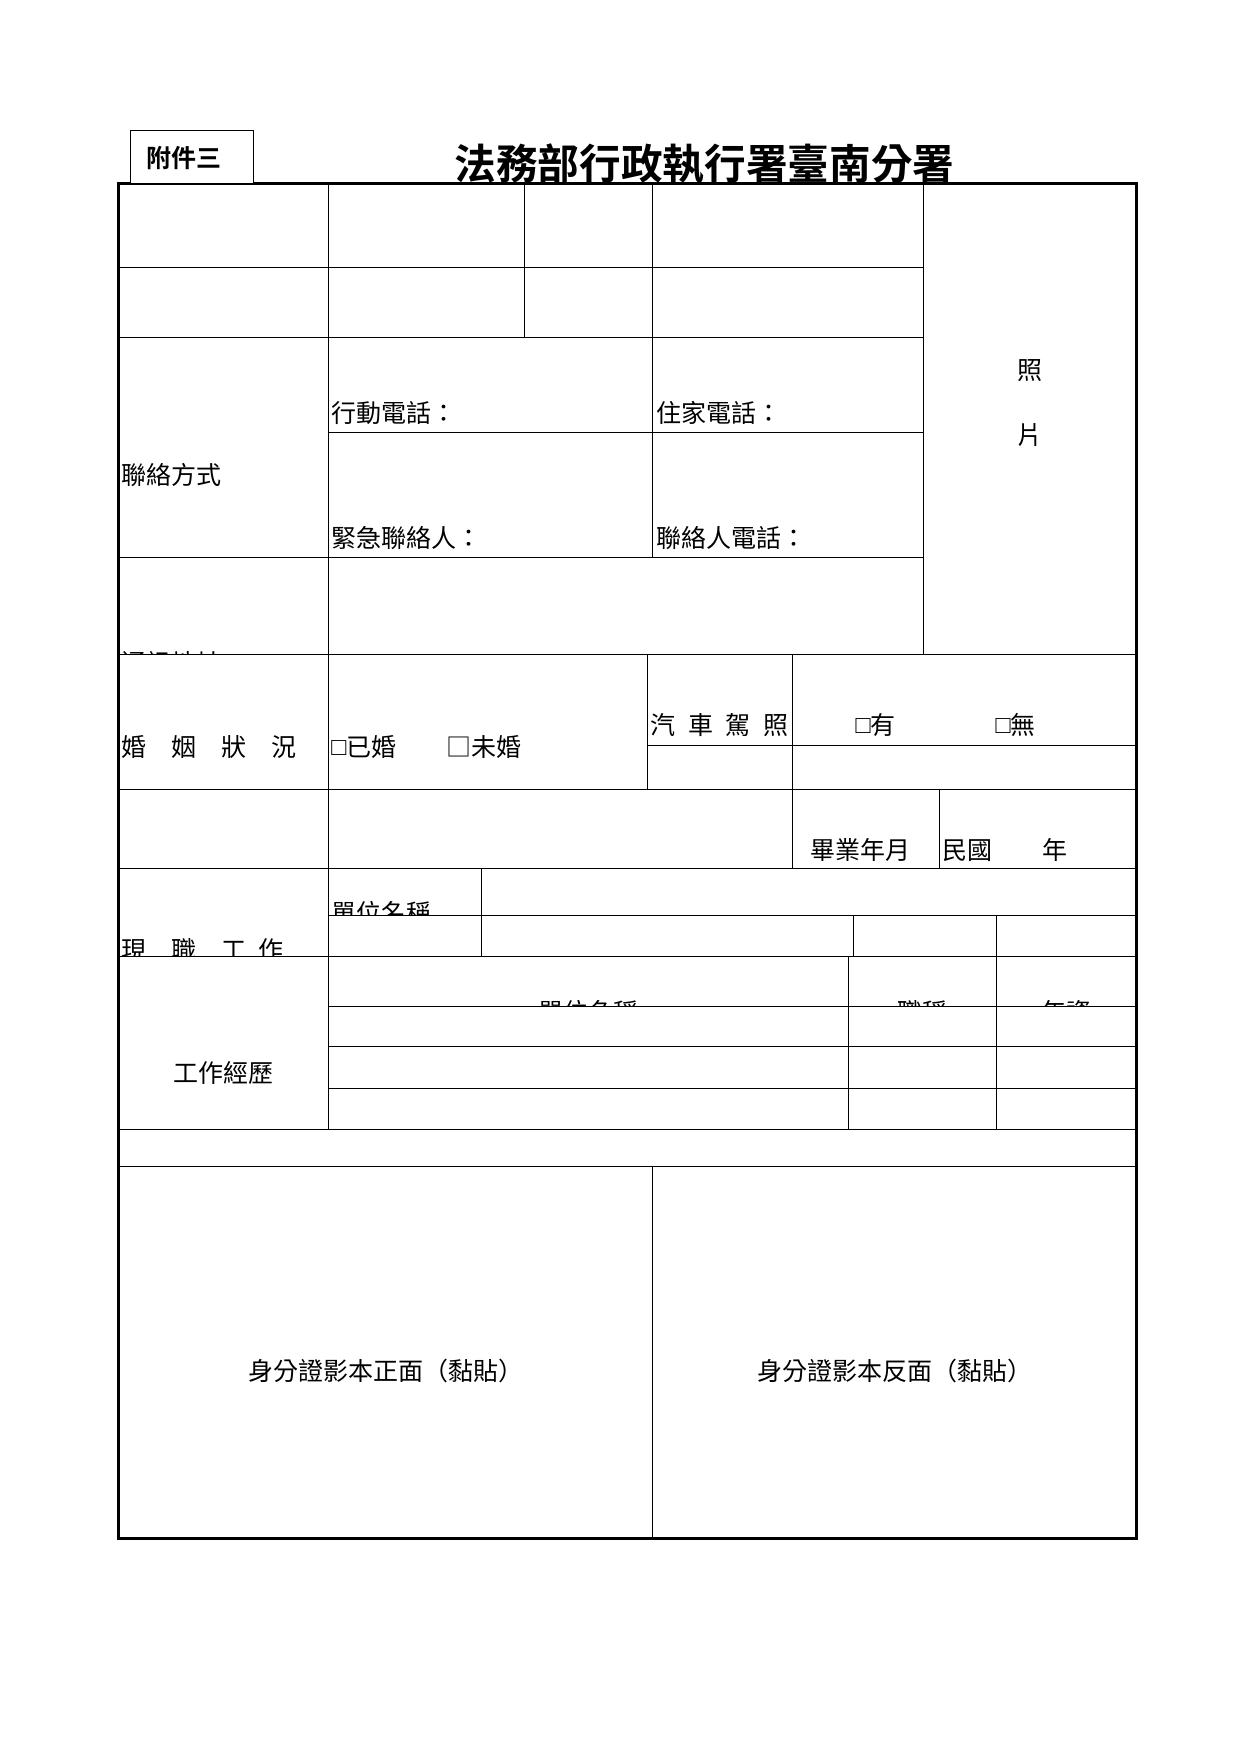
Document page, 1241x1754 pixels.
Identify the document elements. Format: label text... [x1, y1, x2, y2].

table_cell 單位名稱 [329, 869, 481, 914]
table_cell 約 年 [997, 916, 1135, 956]
table_cell 機 車 駕 照 [648, 746, 792, 788]
table_cell 聯絡人電話： [653, 433, 923, 557]
table_header [329, 185, 524, 267]
table_cell □有 □無 [793, 746, 1135, 788]
table_cell 汽 車 駕 照 [648, 655, 792, 744]
table_cell [329, 790, 792, 868]
table_cell [329, 268, 524, 337]
table_cell [849, 1007, 996, 1046]
table_cell [997, 1047, 1135, 1087]
table_cell 國民身分證統一編號 [120, 268, 328, 337]
table_cell 身分證明文件黏貼處 [120, 1130, 1135, 1166]
table_cell 民國 年 月 [940, 790, 1135, 868]
table_cell □已婚 □未婚 [329, 655, 647, 788]
table_cell [997, 1007, 1135, 1046]
table_cell 行動電話： [329, 338, 652, 432]
table_cell 身分證影本正面（黏貼） [120, 1167, 652, 1537]
table_cell 身分證影本反面（黏貼） [653, 1167, 1135, 1537]
table_cell 畢業年月 [793, 790, 939, 868]
table_cell 現職年資 [854, 916, 996, 956]
table_cell 緊急聯絡人： [329, 433, 652, 557]
text 法務部行政執行署臺南分署 [846, 159, 862, 182]
table_cell □有 □無 [793, 655, 1135, 744]
table_cell 民國 年 月 日 [653, 268, 923, 337]
text 法務部行政執行署臺南分署 [880, 164, 900, 182]
table_cell [482, 869, 1135, 914]
table_cell 聯絡方式 [120, 338, 328, 557]
table_cell [329, 558, 923, 654]
table_cell 住家電話： [653, 338, 923, 432]
table_cell 現 職 工 作 (無則免填) [120, 869, 328, 956]
table_header 照 片 最近半年內之2吋正面脫帽半身相片 [924, 185, 1135, 654]
table_cell 單位名稱 [329, 957, 848, 1006]
table_cell [329, 1089, 848, 1128]
table_cell 最 高 學 歷 (含科系名稱) [120, 790, 328, 868]
table_cell 婚 姻 狀 況 [120, 655, 328, 788]
text 附件三一 [146, 139, 238, 176]
table_cell 通訊地址 [120, 558, 328, 654]
table_header □男 □女 [653, 185, 923, 267]
text 法務部行政執行署臺南分署 [118, 119, 1240, 182]
table_cell [329, 1007, 848, 1046]
text 法務部行政執行署臺南分署 [131, 131, 253, 183]
table_cell 工作經歷 [120, 957, 328, 1128]
text 法務部行政執行署臺南分署 [508, 163, 521, 182]
table_cell 出生日期 [525, 268, 652, 337]
table_header 姓名 [120, 185, 328, 267]
table_cell [329, 1047, 848, 1087]
table_cell [482, 916, 853, 956]
table_cell [849, 1047, 996, 1087]
table_cell 職務名稱 [329, 916, 481, 956]
table_cell [997, 1089, 1135, 1128]
table_header 性別 [525, 185, 652, 267]
table_cell [849, 1089, 996, 1128]
table_cell 年資 [997, 957, 1135, 1006]
table_cell 職稱 [849, 957, 996, 1006]
